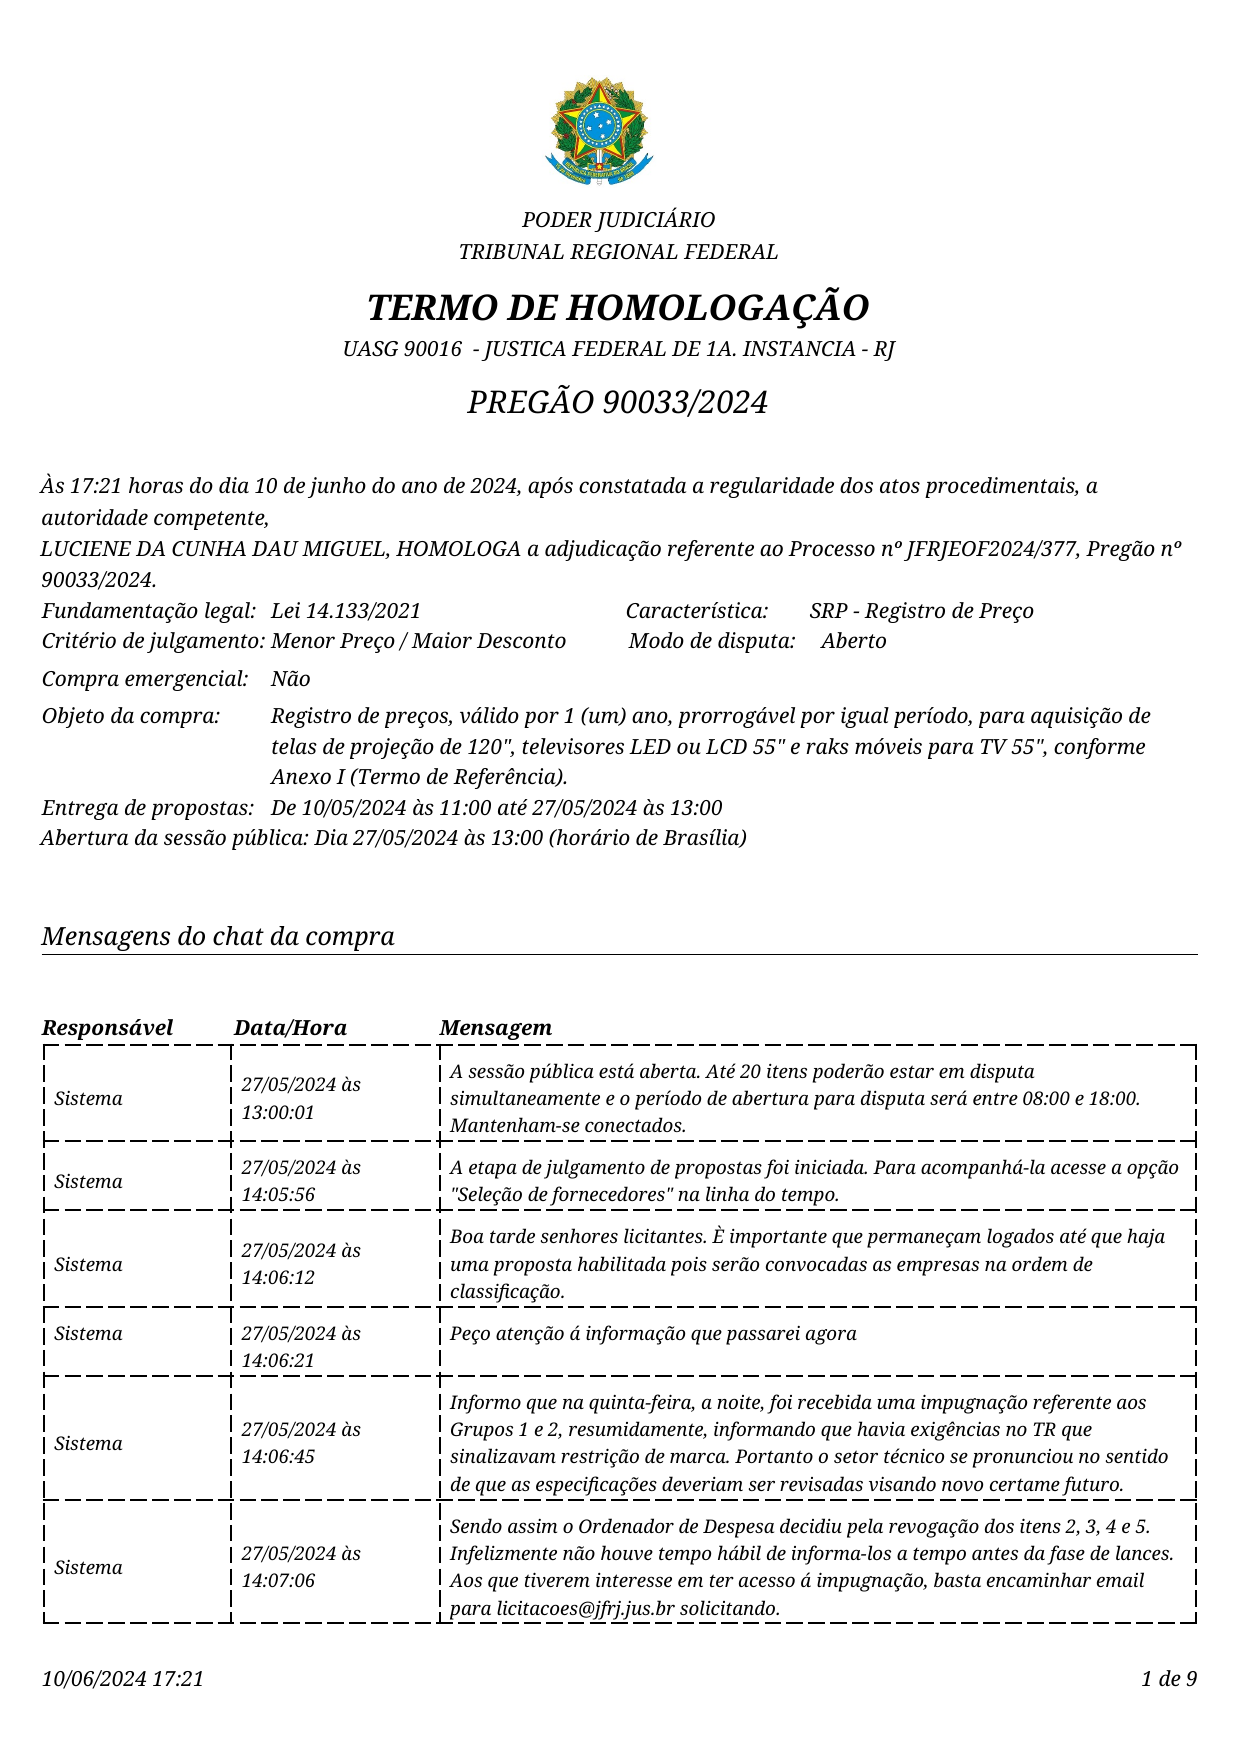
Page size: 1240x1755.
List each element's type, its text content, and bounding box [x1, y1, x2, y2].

table_cell Critério de julgamento: [42, 627, 271, 664]
table_cell Sistema [44, 1306, 231, 1375]
table_cell Sistema [44, 1209, 231, 1306]
subtitle Mensagens do chat da compra [41, 918, 1200, 952]
text UASG 90016 - JUSTICA FEDERAL DE 1A. INSTANCIA - RJ [42, 334, 1198, 363]
table_cell 27/05/2024 às 14:07:06 [231, 1499, 439, 1622]
table_cell Peço atenção á informação que passarei agora [440, 1306, 1196, 1375]
text TRIBUNAL REGIONAL FEDERAL [42, 237, 1198, 265]
table_cell Informo que na quinta-feira, a noite, foi recebida uma impugnação referente aos Grupos 1 e 2, resumidamente, informando que havia exigências no TR que sinalizavam restrição de marca. Portanto o setor técnico se pronunciou no sentido de que as especificações deveriam ser revisadas visando novo certame futuro. [440, 1375, 1196, 1498]
table_cell 27/05/2024 às 14:05:56 [231, 1140, 439, 1209]
subtitle TERMO DE HOMOLOGAÇÃO [42, 283, 1198, 331]
table_cell Sistema [44, 1140, 231, 1209]
table_cell Compra emergencial: [42, 664, 271, 702]
text Abertura da sessão pública: Dia 27/05/2024 às 13:00 (horário de Brasília) [40, 823, 1200, 851]
text Às 17:21 horas do dia 10 de junho do ano de 2024, após constatada a regularidade dos atos procedimentais, a autoridade competente, [40, 471, 1200, 531]
text Responsável Data/Hora Mensagem [42, 1013, 1200, 1041]
table_cell Boa tarde senhores licitantes. È importante que permaneçam logados até que haja uma proposta habilitada pois serão convocadas as empresas na ordem de classificação. [440, 1209, 1196, 1306]
table_header 27/05/2024 às 13:00:01 [231, 1044, 439, 1140]
table_cell Registro de preços, válido por 1 (um) ano, prorrogável por igual período, para aquisição de telas de projeção de 120", televisores LED ou LCD 55" e raks móveis para TV 55", conforme Anexo I (Termo de Referência). [271, 702, 1184, 793]
table_cell Menor Preço / Maior Desconto Modo de disputa: Aberto [271, 627, 1184, 664]
subtitle PREGÃO 90033/2024 [42, 380, 1198, 423]
table_cell A etapa de julgamento de propostas foi iniciada. Para acompanhá-la acesse a opção "Seleção de fornecedores" na linha do tempo. [440, 1140, 1196, 1209]
text LUCIENE DA CUNHA DAU MIGUEL, HOMOLOGA a adjudicação referente ao Processo nº JFRJEOF2024/377, Pregão nº 90033/2024. [40, 534, 1200, 593]
table_header Lei 14.133/2021 Característica: SRP - Registro de Preço [271, 596, 1184, 627]
table_cell Sistema [44, 1499, 231, 1622]
text PODER JUDICIÁRIO [42, 205, 1198, 233]
table_cell Sistema [44, 1375, 231, 1498]
table_cell 27/05/2024 às 14:06:12 [231, 1209, 439, 1306]
table_cell Sendo assim o Ordenador de Despesa decidiu pela revogação dos itens 2, 3, 4 e 5. Infelizmente não houve tempo hábil de informa-los a tempo antes da fase de lances. Aos que tiverem interesse em ter acesso á impugnação, basta encaminhar email para licitacoes@jfrj.jus.br solicitando. [440, 1499, 1196, 1622]
table_cell 27/05/2024 às 14:06:21 [231, 1306, 439, 1375]
table_cell Não [271, 664, 1184, 702]
table_cell De 10/05/2024 às 11:00 até 27/05/2024 às 13:00 [271, 793, 1184, 823]
table_cell Entrega de propostas: [42, 793, 271, 823]
table_cell Objeto da compra: [42, 702, 271, 793]
table_header A sessão pública está aberta. Até 20 itens poderão estar em disputa simultaneamente e o período de abertura para disputa será entre 08:00 e 18:00. Mantenham-se conectados. [440, 1044, 1196, 1140]
table_cell 27/05/2024 às 14:06:45 [231, 1375, 439, 1498]
table_header Sistema [44, 1044, 231, 1140]
table_header Fundamentação legal: [42, 596, 271, 627]
